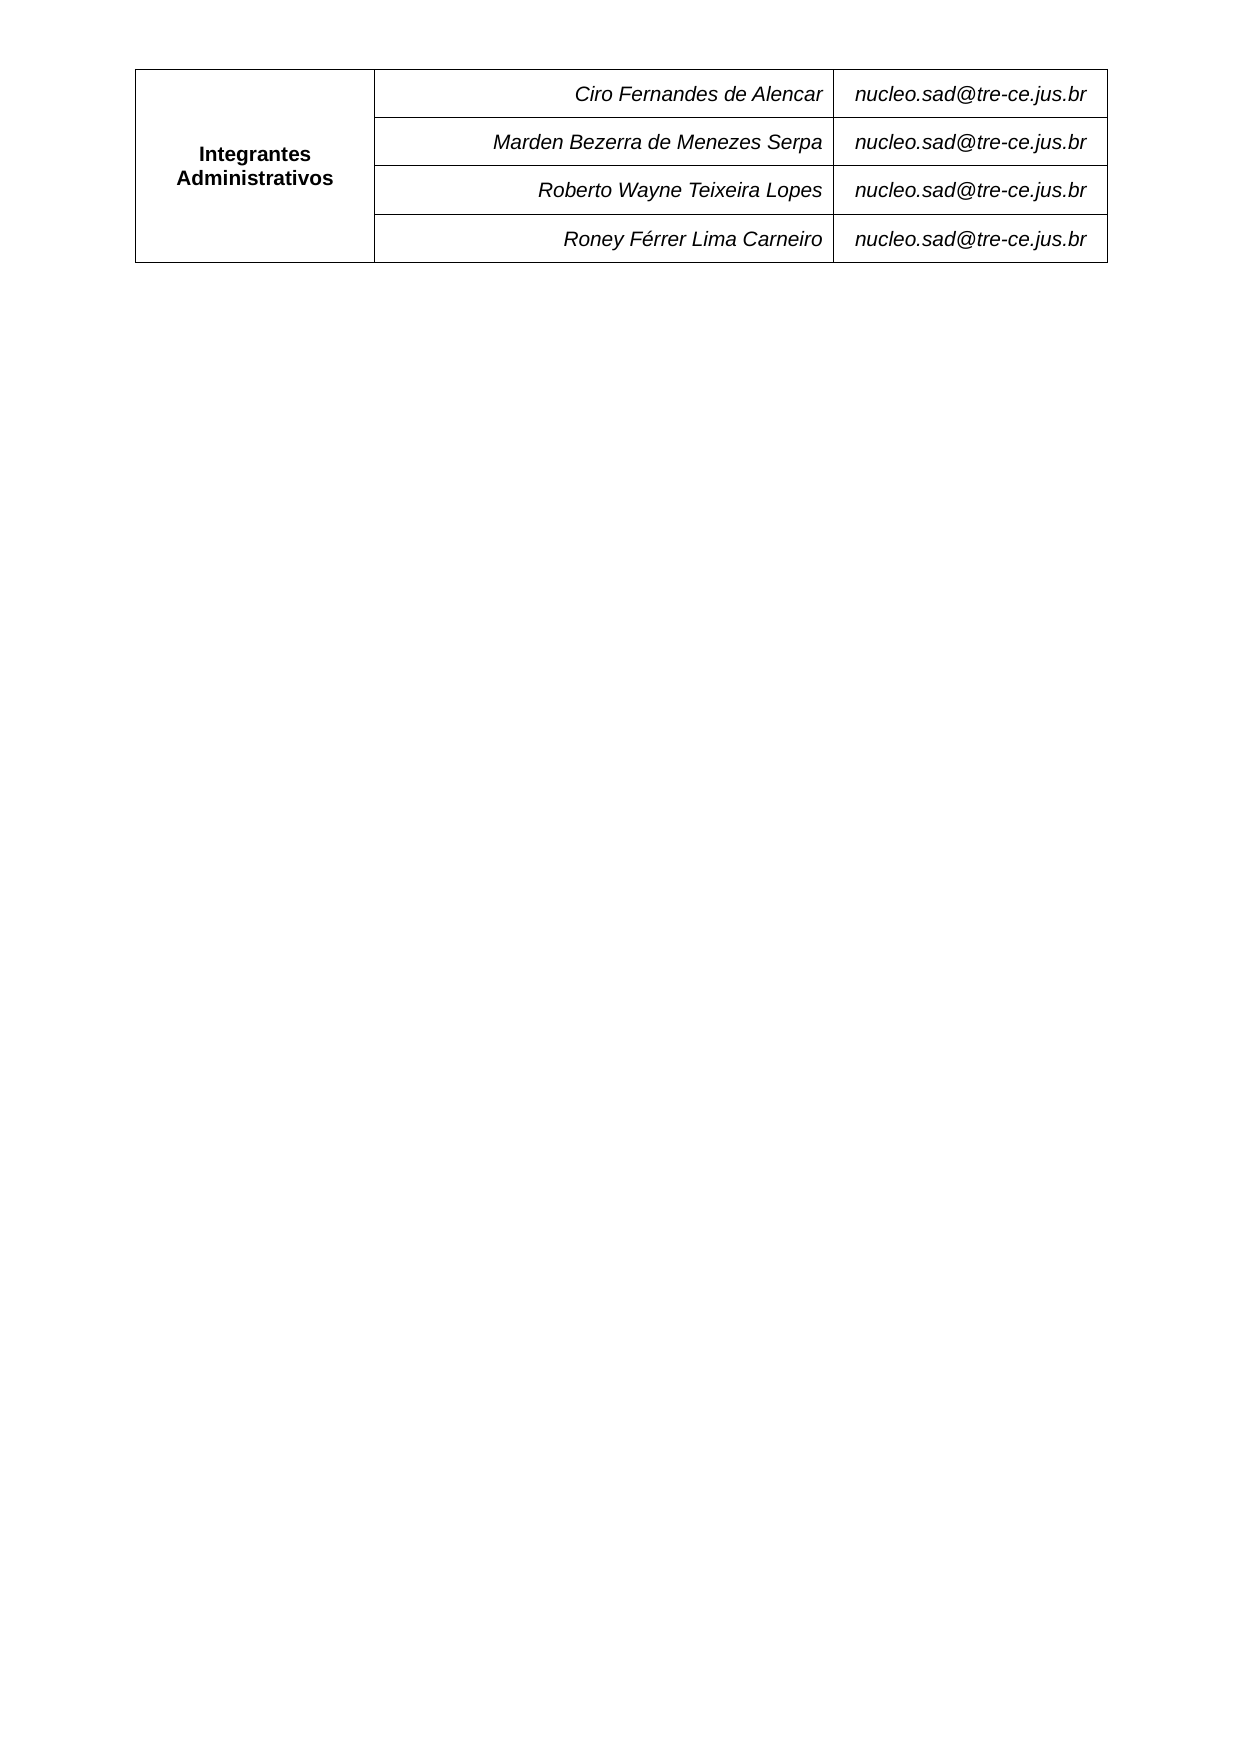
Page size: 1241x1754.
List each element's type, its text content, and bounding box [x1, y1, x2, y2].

table_cell Roney Férrer Lima Carneiro [375, 215, 833, 262]
table_cell Integrantes Administrativos [136, 70, 374, 262]
table_cell Marden Bezerra de Menezes Serpa [375, 118, 833, 165]
table_cell nucleo.sad@tre-ce.jus.br [834, 215, 1107, 262]
table_cell nucleo.sad@tre-ce.jus.br [834, 118, 1107, 165]
table_cell Roberto Wayne Teixeira Lopes [375, 166, 833, 214]
table_cell Ciro Fernandes de Alencar [375, 70, 833, 117]
table_cell nucleo.sad@tre-ce.jus.br [834, 166, 1107, 214]
table_cell nucleo.sad@tre-ce.jus.br [834, 70, 1107, 117]
